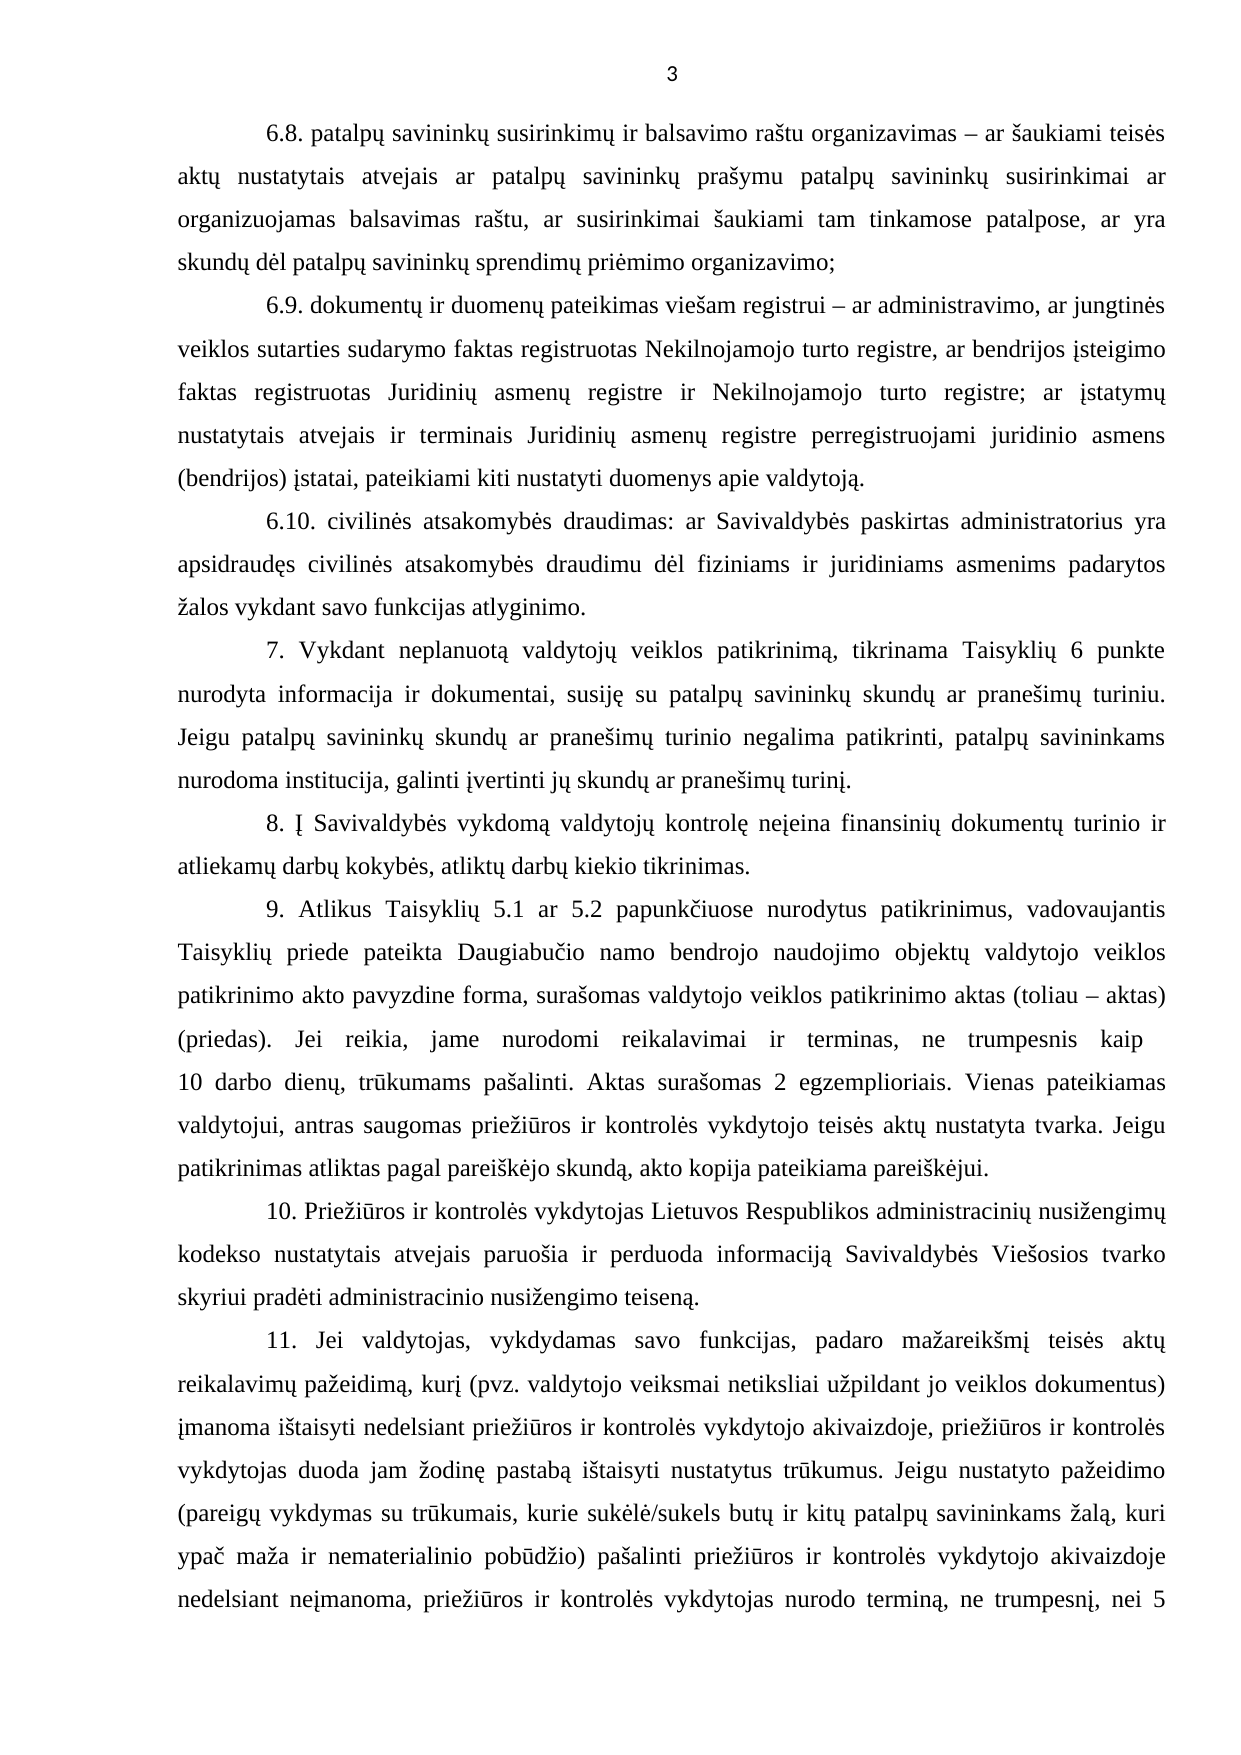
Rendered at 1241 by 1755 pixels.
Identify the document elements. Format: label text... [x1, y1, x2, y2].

text 11. Jei valdytojas, vykdydamas savo funkcijas, padaro mažareikšmį teisės aktų reikalavimų pažeidimą, kurį (pvz. valdytojo veiksmai netiksliai užpildant jo veiklos dokumentus) įmanoma ištaisyti nedelsiant priežiūros ir kontrolės vykdytojo akivaizdoje, priežiūros ir kontrolės vykdytojas duoda jam žodinę pastabą ištaisyti nustatytus trūkumus. Jeigu nustatyto pažeidimo (pareigų vykdymas su trūkumais, kurie sukėlė/sukels butų ir kitų patalpų savininkams žalą, kuri ypač maža ir nematerialinio pobūdžio) pašalinti priežiūros ir kontrolės vykdytojo akivaizdoje nedelsiant neįmanoma, priežiūros ir kontrolės vykdytojas nurodo terminą, ne trumpesnį, nei 5 [177, 1326, 1167, 1613]
text 10. Priežiūros ir kontrolės vykdytojas Lietuvos Respublikos administracinių nusižengimų kodekso nustatytais atvejais paruošia ir perduoda informaciją Savivaldybės Viešosios tvarko skyriui pradėti administracinio nusižengimo teiseną. [177, 1196, 1167, 1311]
text 9. Atlikus Taisyklių 5.1 ar 5.2 papunkčiuose nurodytus patikrinimus, vadovaujantis Taisyklių priede pateikta Daugiabučio namo bendrojo naudojimo objektų valdytojo veiklos patikrinimo akto pavyzdine forma, surašomas valdytojo veiklos patikrinimo aktas (toliau – aktas) (priedas). Jei reikia, jame nurodomi reikalavimai ir terminas, ne trumpesnis kaip 10 darbo dienų, trūkumams pašalinti. Aktas surašomas 2 egzemplioriais. Vienas pateikiamas valdytojui, antras saugomas priežiūros ir kontrolės vykdytojo teisės aktų nustatyta tvarka. Jeigu patikrinimas atliktas pagal pareiškėjo skundą, akto kopija pateikiama pareiškėjui. [177, 894, 1167, 1182]
text 8. Į Savivaldybės vykdomą valdytojų kontrolę neįeina finansinių dokumentų turinio ir atliekamų darbų kokybės, atliktų darbų kiekio tikrinimas. [177, 808, 1167, 880]
text 7. Vykdant neplanuotą valdytojų veiklos patikrinimą, tikrinama Taisyklių 6 punkte nurodyta informacija ir dokumentai, susiję su patalpų savininkų skundų ar pranešimų turiniu. Jeigu patalpų savininkų skundų ar pranešimų turinio negalima patikrinti, patalpų savininkams nurodoma institucija, galinti įvertinti jų skundų ar pranešimų turinį. [177, 636, 1167, 794]
text 6.9. dokumentų ir duomenų pateikimas viešam registrui – ar administravimo, ar jungtinės veiklos sutarties sudarymo faktas registruotas Nekilnojamojo turto registre, ar bendrijos įsteigimo faktas registruotas Juridinių asmenų registre ir Nekilnojamojo turto registre; ar įstatymų nustatytais atvejais ir terminais Juridinių asmenų registre perregistruojami juridinio asmens (bendrijos) įstatai, pateikiami kiti nustatyti duomenys apie valdytoją. [177, 291, 1167, 492]
text 6.10. civilinės atsakomybės draudimas: ar Savivaldybės paskirtas administratorius yra apsidraudęs civilinės atsakomybės draudimu dėl fiziniams ir juridiniams asmenims padarytos žalos vykdant savo funkcijas atlyginimo. [177, 506, 1167, 621]
text 6.8. patalpų savininkų susirinkimų ir balsavimo raštu organizavimas – ar šaukiami teisės aktų nustatytais atvejais ar patalpų savininkų prašymu patalpų savininkų susirinkimai ar organizuojamas balsavimas raštu, ar susirinkimai šaukiami tam tinkamose patalpose, ar yra skundų dėl patalpų savininkų sprendimų priėmimo organizavimo; [177, 118, 1167, 276]
